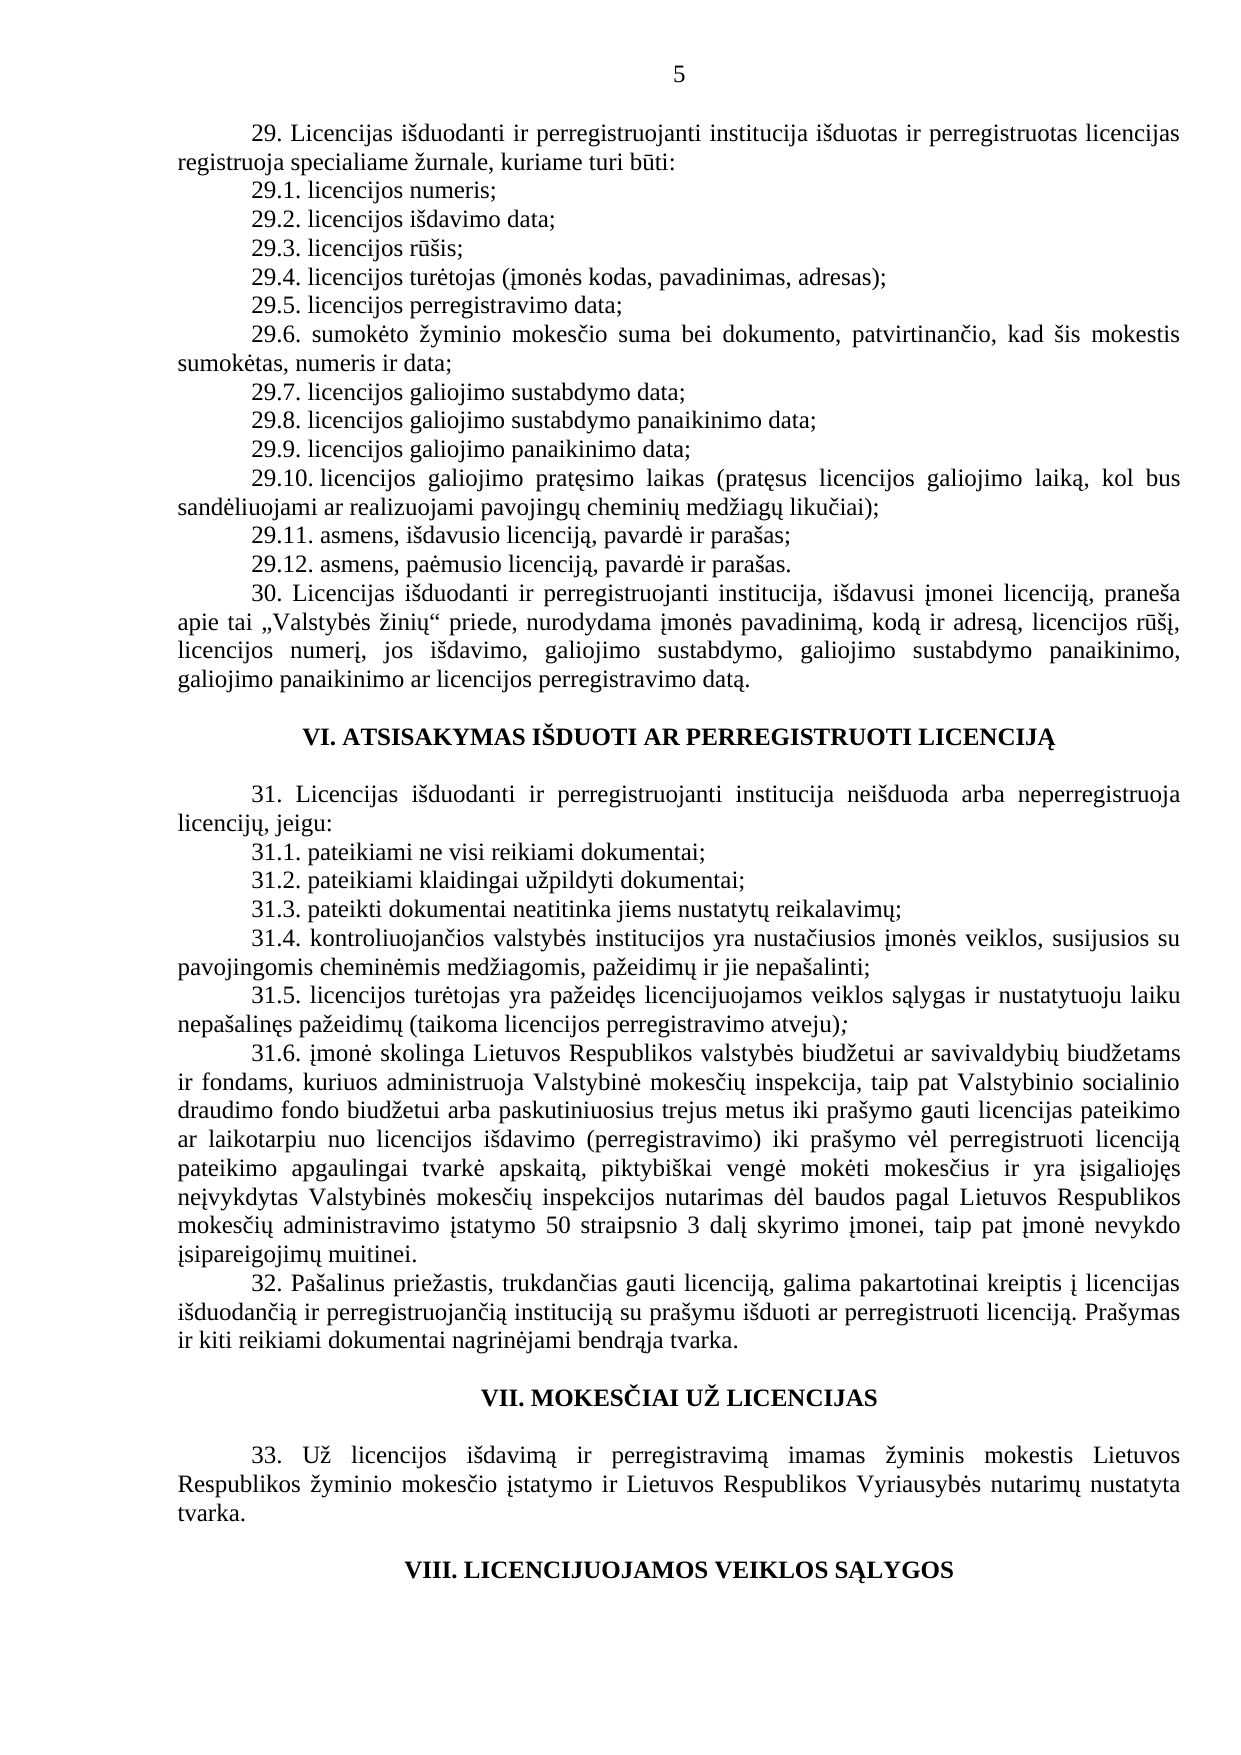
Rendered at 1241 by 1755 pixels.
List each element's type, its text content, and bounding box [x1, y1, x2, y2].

text 31.5. licencijos turėtojas yra pažeidęs licencijuojamos veiklos sąlygas ir nustatytuoju laiku nepašalinęs pažeidimų (taikoma licencijos perregistravimo atveju); [177, 981, 1181, 1038]
text 33. Už licencijos išdavimą ir perregistravimą imamas žyminis mokestis Lietuvos Respublikos žyminio mokesčio įstatymo ir Lietuvos Respublikos Vyriausybės nutarimų nustatyta tvarka. [177, 1441, 1181, 1527]
text 31. Licencijas išduodanti ir perregistruojanti institucija neišduoda arba neperregistruoja licencijų, jeigu: [177, 779, 1181, 837]
text 31.2. pateikiami klaidingai užpildyti dokumentai; [177, 866, 1181, 894]
text 31.3. pateikti dokumentai neatitinka jiems nustatytų reikalavimų; [177, 894, 1181, 923]
text VIII. Licencijuojamos veiklos sąlygos [177, 1556, 1181, 1584]
text 29.12. asmens, paėmusio licenciją, pavardė ir parašas. [177, 549, 1181, 578]
text 29.10. licencijos galiojimo pratęsimo laikas (pratęsus licencijos galiojimo laiką, kol bus sandėliuojami ar realizuojami pavojingų cheminių medžiagų likučiai); [177, 463, 1181, 521]
text 29.7. licencijos galiojimo sustabdymo data; [177, 377, 1181, 406]
text VII. Mokesčiai už licencijas [177, 1383, 1181, 1412]
text 32. Pašalinus priežastis, trukdančias gauti licenciją, galima pakartotinai kreiptis į licencijas išduodančią ir perregistruojančią instituciją su prašymu išduoti ar perregistruoti licenciją. Prašymas ir kiti reikiami dokumentai nagrinėjami bendrąja tvarka. [177, 1268, 1181, 1354]
text 29.6. sumokėto žyminio mokesčio suma bei dokumento, patvirtinančio, kad šis mokestis sumokėtas, numeris ir data; [177, 319, 1181, 377]
text VI. ATSISAKYMAS IŠDUOTI AR PERREGISTRUOTI LICENCIJĄ [177, 722, 1181, 751]
text 29.8. licencijos galiojimo sustabdymo panaikinimo data; [177, 406, 1181, 434]
text 29.9. licencijos galiojimo panaikinimo data; [177, 434, 1181, 463]
text 31.4. kontroliuojančios valstybės institucijos yra nustačiusios įmonės veiklos, susijusios su pavojingomis cheminėmis medžiagomis, pažeidimų ir jie nepašalinti; [177, 923, 1181, 981]
text 31.6. įmonė skolinga Lietuvos Respublikos valstybės biudžetui ar savivaldybių biudžetams ir fondams, kuriuos administruoja Valstybinė mokesčių inspekcija, taip pat Valstybinio socialinio draudimo fondo biudžetui arba paskutiniuosius trejus metus iki prašymo gauti licencijas pateikimo ar laikotarpiu nuo licencijos išdavimo (perregistravimo) iki prašymo vėl perregistruoti licenciją pateikimo apgaulingai tvarkė apskaitą, piktybiškai vengė mokėti mokesčius ir yra įsigaliojęs neįvykdytas Valstybinės mokesčių inspekcijos nutarimas dėl baudos pagal Lietuvos Respublikos mokesčių administravimo įstatymo 50 straipsnio 3 dalį skyrimo įmonei, taip pat įmonė nevykdo įsipareigojimų muitinei. [177, 1038, 1181, 1268]
text 29.2. licencijos išdavimo data; [177, 204, 1181, 233]
text 29.4. licencijos turėtojas (įmonės kodas, pavadinimas, adresas); [177, 262, 1181, 291]
text 29.3. licencijos rūšis; [177, 233, 1181, 262]
text 29. Licencijas išduodanti ir perregistruojanti institucija išduotas ir perregistruotas licencijas registruoja specialiame žurnale, kuriame turi būti: [177, 118, 1181, 176]
text 31.1. pateikiami ne visi reikiami dokumentai; [177, 837, 1181, 866]
text 29.1. licencijos numeris; [177, 176, 1181, 204]
text 29.11. asmens, išdavusio licenciją, pavardė ir parašas; [177, 521, 1181, 549]
text 29.5. licencijos perregistravimo data; [177, 291, 1181, 319]
text 30. Licencijas išduodanti ir perregistruojanti institucija, išdavusi įmonei licenciją, praneša apie tai „Valstybės žinių“ priede, nurodydama įmonės pavadinimą, kodą ir adresą, licencijos rūšį, licencijos numerį, jos išdavimo, galiojimo sustabdymo, galiojimo sustabdymo panaikinimo, galiojimo panaikinimo ar licencijos perregistravimo datą. [177, 578, 1181, 693]
